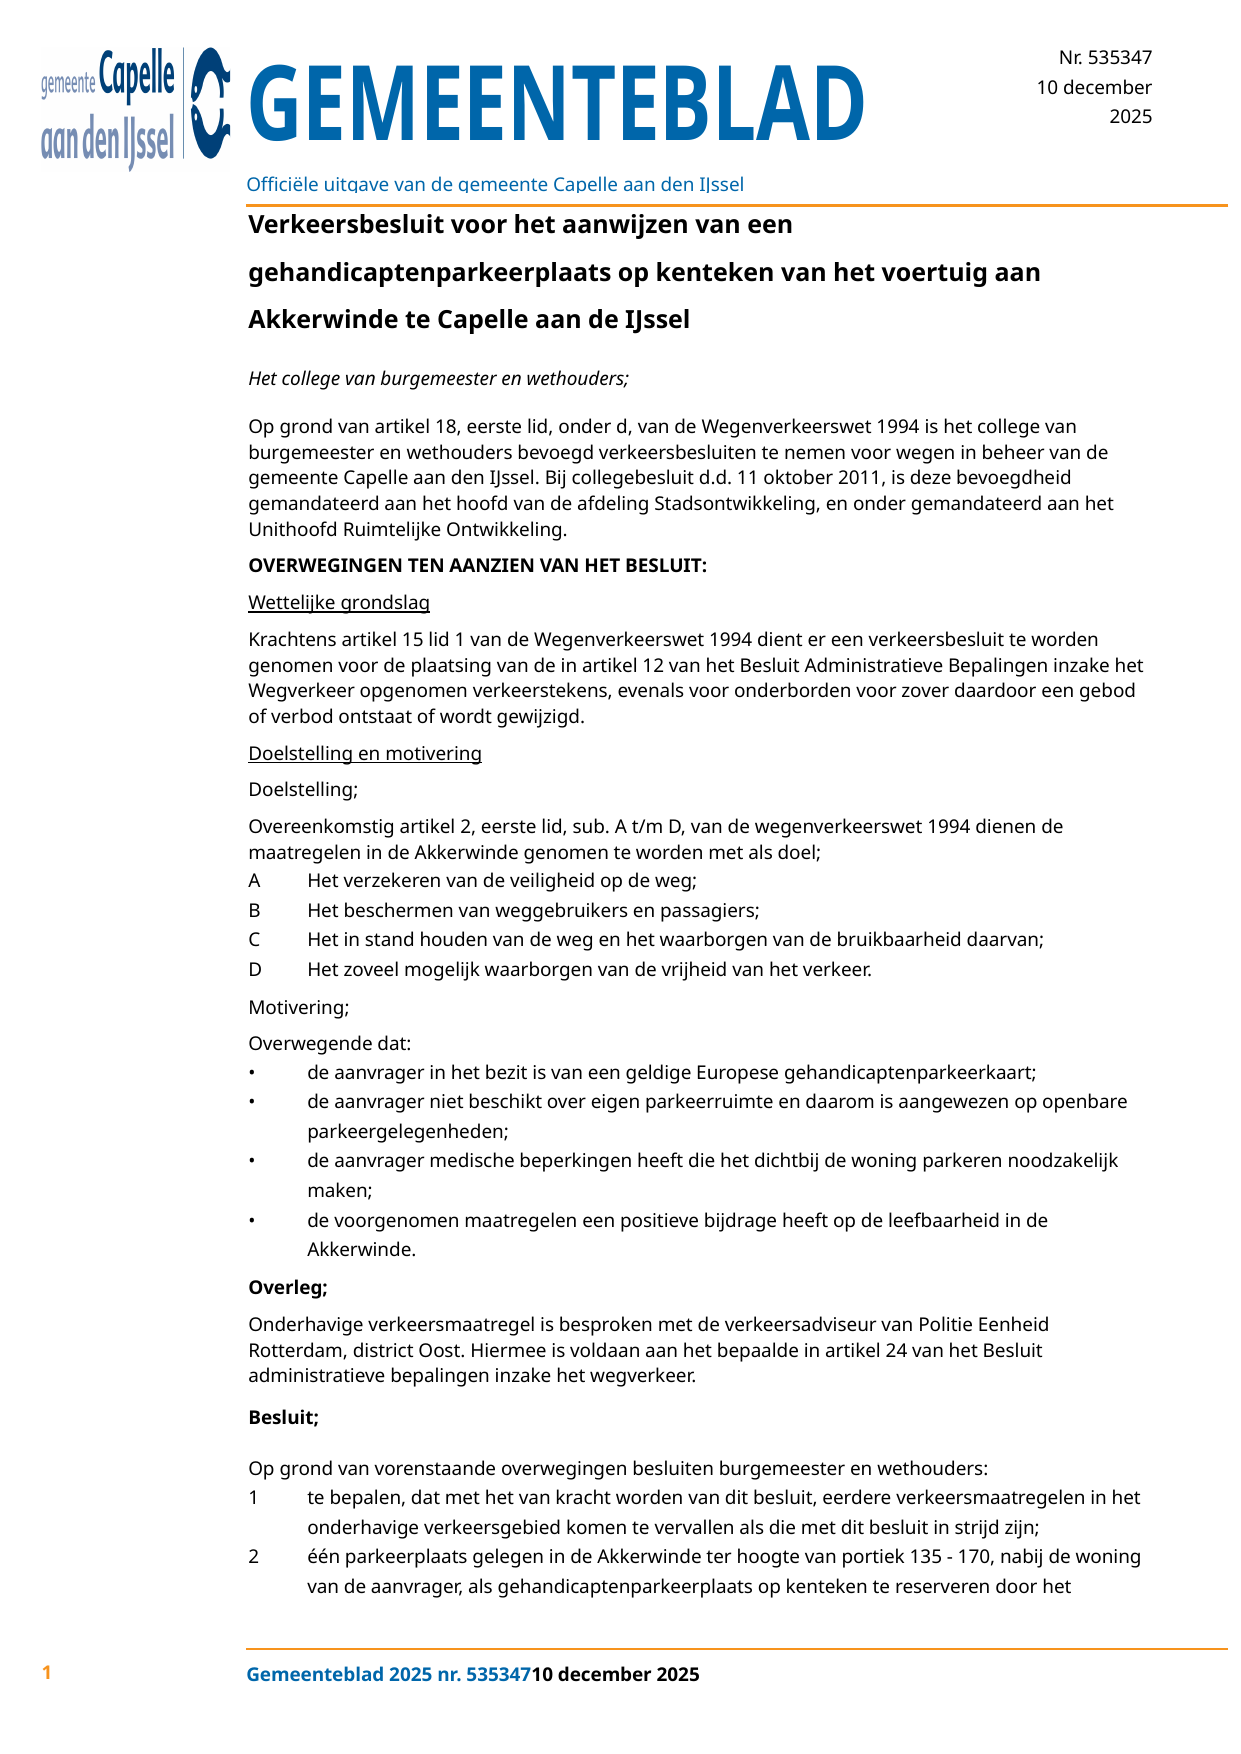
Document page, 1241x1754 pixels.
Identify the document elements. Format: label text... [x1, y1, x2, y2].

text Wettelijke grondslag [248, 589, 1152, 615]
text Het college van burgemeester en wethouders; [248, 366, 1152, 391]
list Het in stand houden van de weg en het waarborgen van de bruikbaarheid daarvan; [248, 926, 1152, 952]
text Doelstelling; [248, 777, 1152, 802]
list één parkeerplaats gelegen in de Akkerwinde ter hoogte van portiek 135 - 170, nabij de woning van de aanvrager, als gehandicaptenparkeerplaats op kenteken te reserveren door het [248, 1544, 1152, 1599]
text Op grond van artikel 18, eerste lid, onder d, van de Wegenverkeerswet 1994 is het college van burgemeester en wethouders bevoegd verkeersbesluiten te nemen voor wegen in beheer van de gemeente Capelle aan den IJssel. Bij collegebesluit d.d. 11 oktober 2011, is deze bevoegdheid gemandateerd aan het hoofd van de afdeling Stadsontwikkeling, en onder gemandateerd aan het Unithoofd Ruimtelijke Ontwikkeling. [248, 413, 1152, 542]
text Op grond van vorenstaande overwegingen besluiten burgemeester en wethouders: [248, 1455, 1152, 1481]
text Overleg; [248, 1274, 1152, 1300]
text Overeenkomstig artikel 2, eerste lid, sub. A t/m D, van de wegenverkeerswet 1994 dienen de maatregelen in de Akkerwinde genomen te worden met als doel; [248, 813, 1152, 865]
text Overwegende dat: [248, 1031, 1152, 1056]
text Besluit; [248, 1404, 1152, 1430]
list de aanvrager in het bezit is van een geldige Europese gehandicaptenparkeerkaart; [248, 1059, 1152, 1085]
text Doelstelling en motivering [248, 740, 1152, 766]
text Verkeersbesluit voor het aanwijzen van een gehandicaptenparkeerplaats op kenteken van het voertuig aan Akkerwinde te Capelle aan de IJssel [248, 207, 1152, 336]
list de aanvrager niet beschikt over eigen parkeerruimte en daarom is aangewezen op openbare parkeergelegenheden; [248, 1088, 1152, 1144]
list de voorgenomen maatregelen een positieve bijdrage heeft op de leefbaarheid in de Akkerwinde. [248, 1207, 1152, 1262]
text Krachtens artikel 15 lid 1 van de Wegenverkeerswet 1994 dient er een verkeersbesluit te worden genomen voor de plaatsing van de in artikel 12 van het Besluit Administratieve Bepalingen inzake het Wegverkeer opgenomen verkeerstekens, evenals voor onderborden voor zover daardoor een gebod of verbod ontstaat of wordt gewijzigd. [248, 626, 1152, 729]
text OVERWEGINGEN TEN AANZIEN VAN HET BESLUIT: [248, 553, 1152, 578]
list Het verzekeren van de veiligheid op de weg; [248, 867, 1152, 893]
picture [41, 47, 231, 172]
text Onderhavige verkeersmaatregel is besproken met de verkeersadviseur van Politie Eenheid Rotterdam, district Oost. Hiermee is voldaan aan het bepaalde in artikel 24 van het Besluit administratieve bepalingen inzake het wegverkeer. [248, 1311, 1152, 1388]
list Het beschermen van weggebruikers en passagiers; [248, 897, 1152, 923]
list de aanvrager medische beperkingen heeft die het dichtbij de woning parkeren noodzakelijk maken; [248, 1148, 1152, 1203]
list te bepalen, dat met het van kracht worden van dit besluit, eerdere verkeersmaatregelen in het onderhavige verkeersgebied komen te vervallen als die met dit besluit in strijd zijn; [248, 1484, 1152, 1540]
text Motivering; [248, 994, 1152, 1020]
list Het zoveel mogelijk waarborgen van de vrijheid van het verkeer. [248, 956, 1152, 982]
